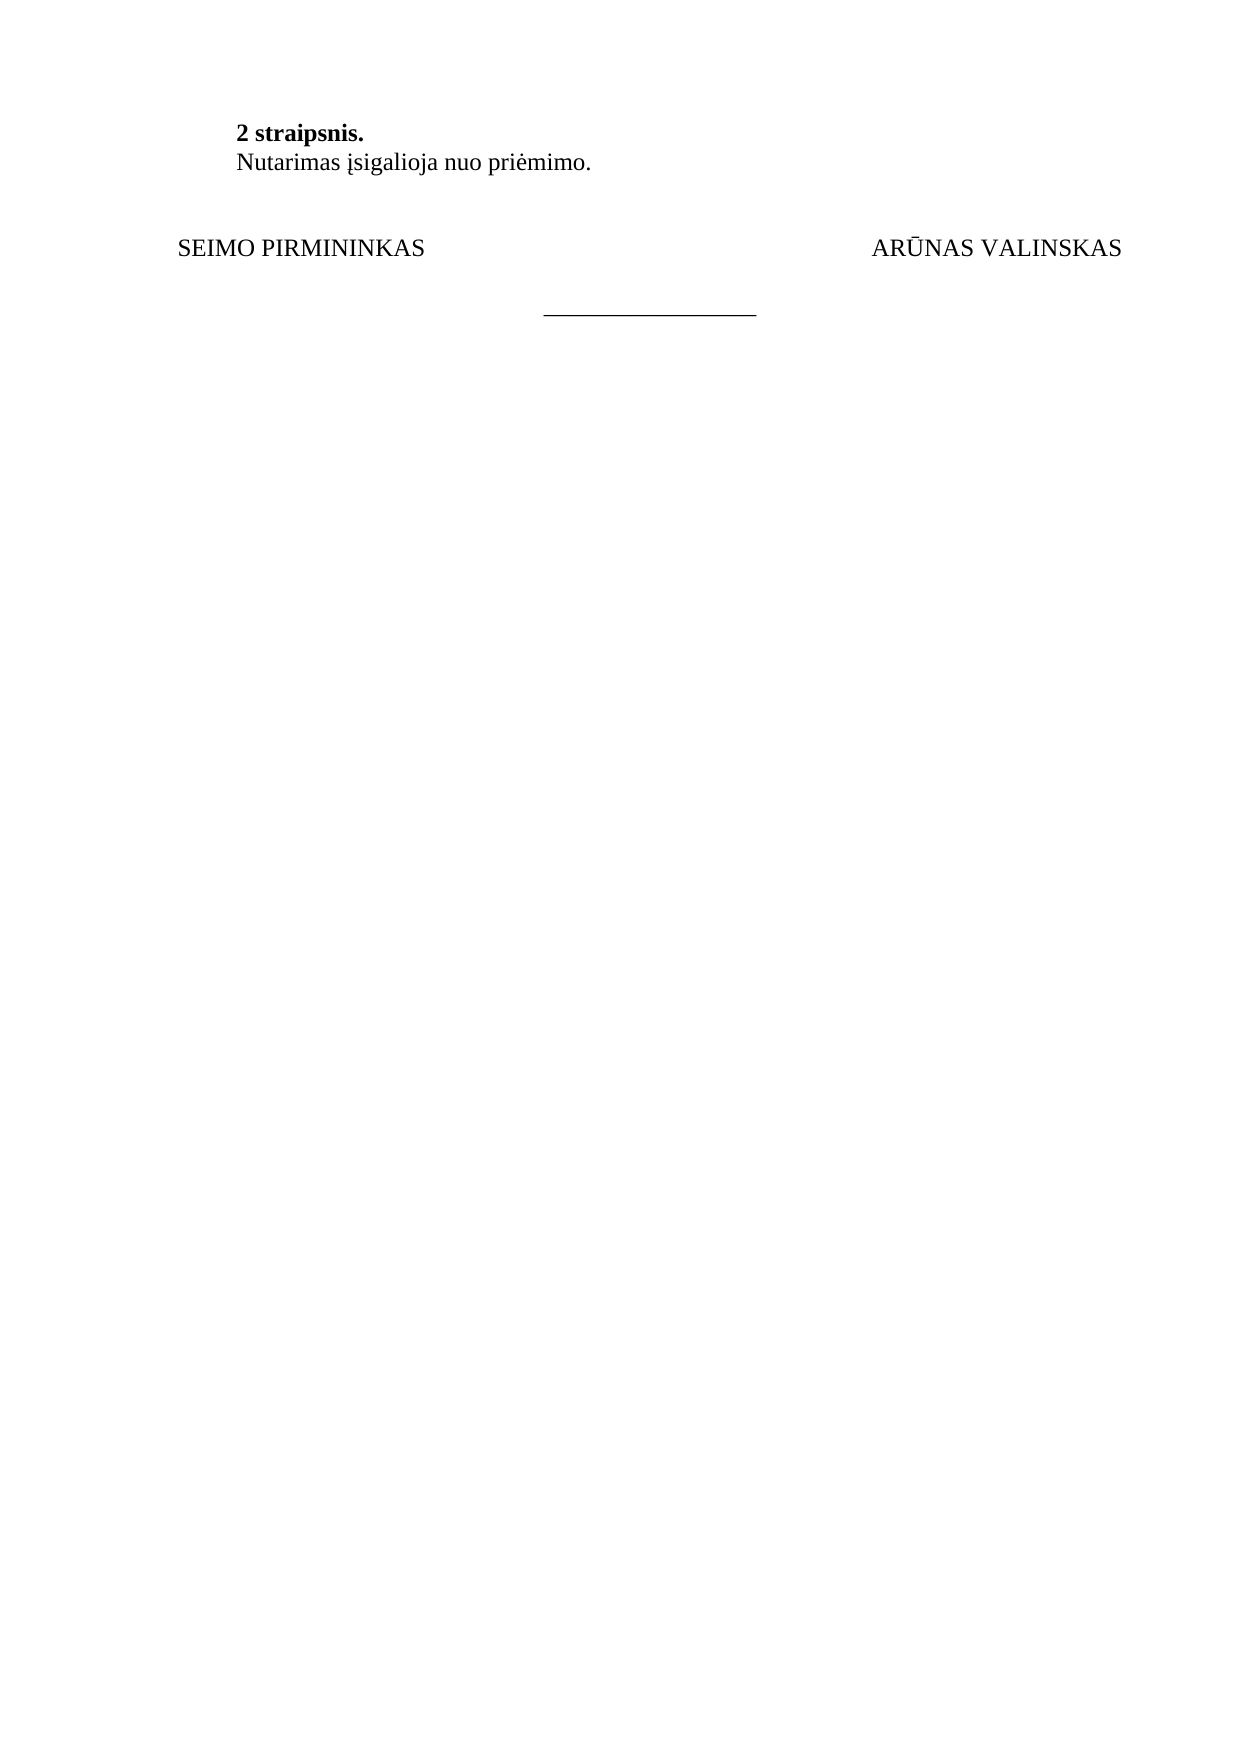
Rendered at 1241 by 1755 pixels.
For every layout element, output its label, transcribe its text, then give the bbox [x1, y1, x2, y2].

text Nutarimas įsigalioja nuo priėmimo. [177, 147, 1122, 176]
text _________________ [177, 291, 1122, 319]
text SEIMO PIRMININKAS ARŪNAS VALINSKAS [177, 233, 1122, 262]
text 2 straipsnis. [177, 118, 1122, 147]
